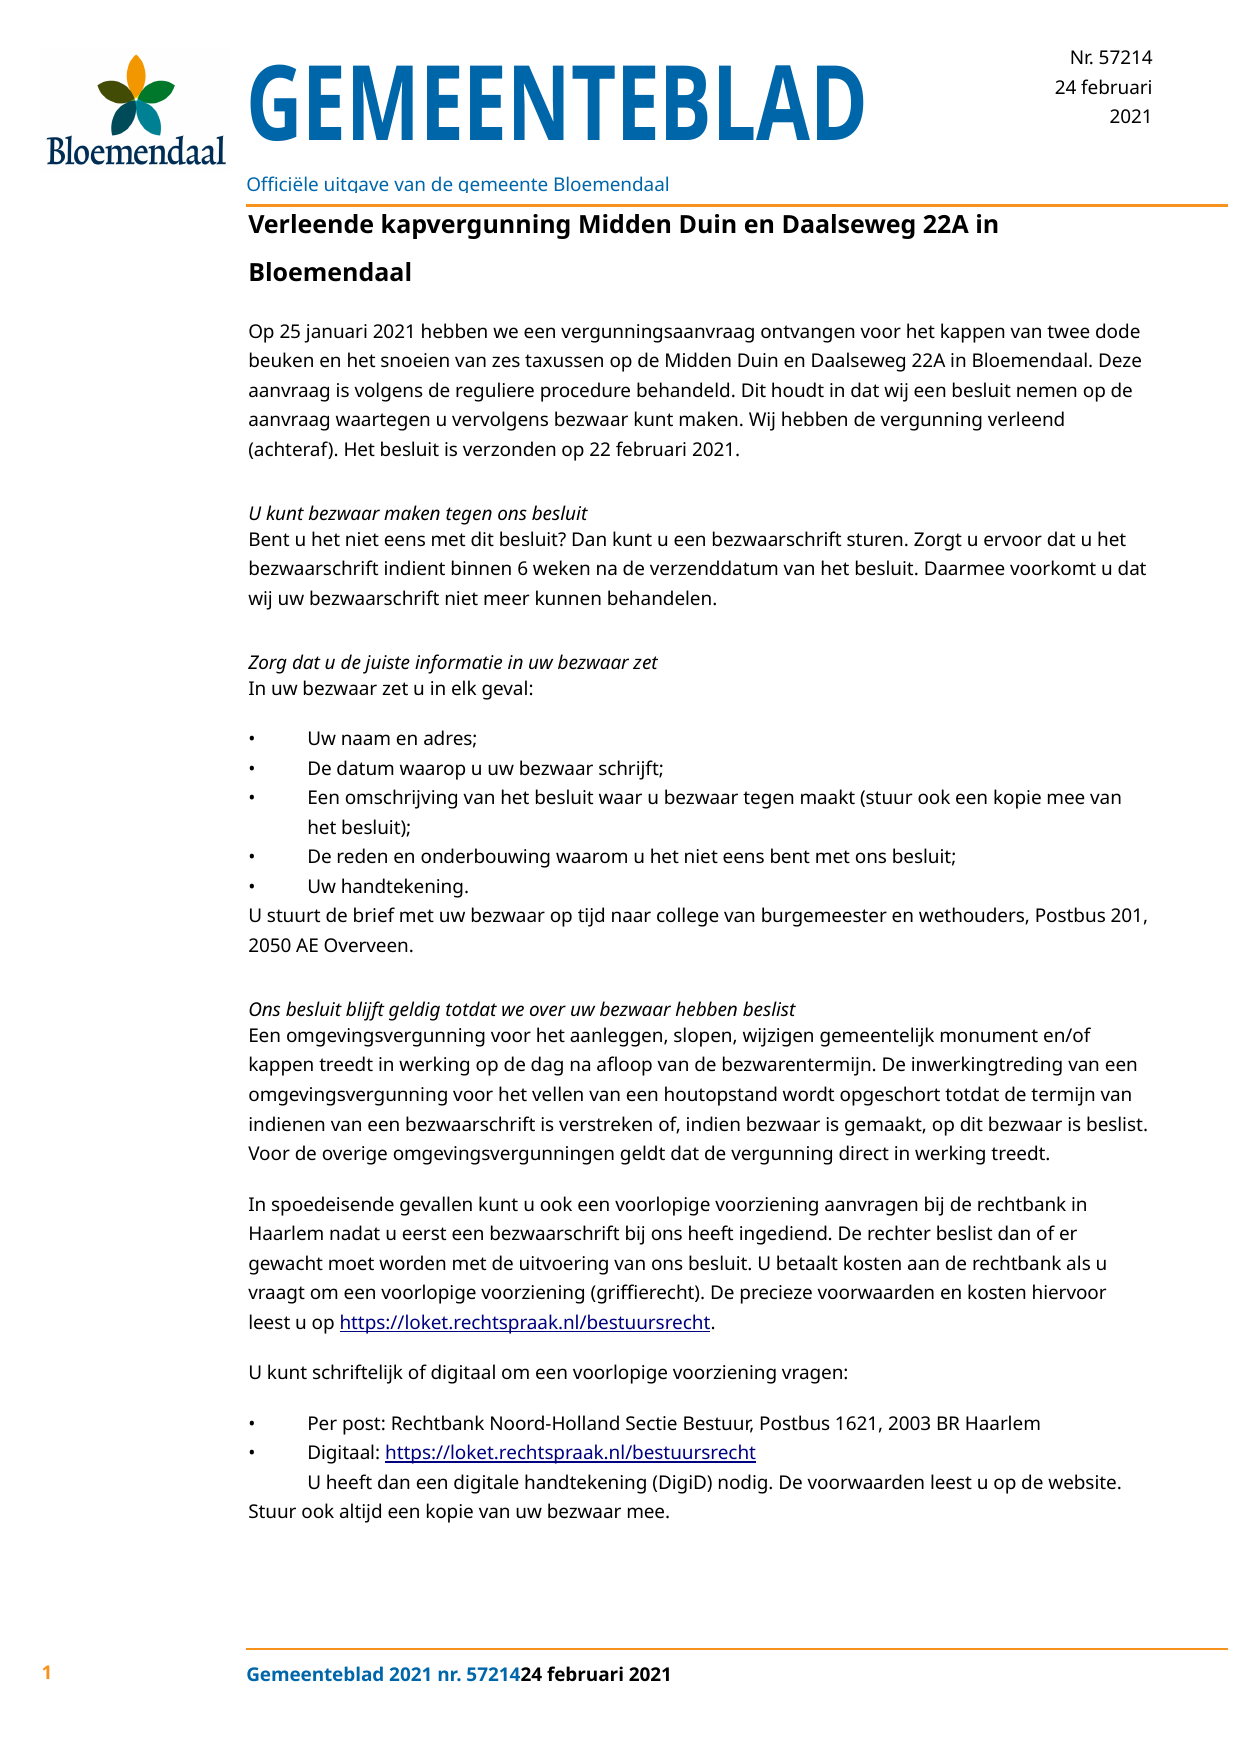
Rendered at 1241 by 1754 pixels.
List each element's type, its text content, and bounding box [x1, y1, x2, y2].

list U heeft dan een digitale handtekening (DigiD) nodig. De voorwaarden leest u op de website. [248, 1469, 1152, 1495]
text U kunt bezwaar maken tegen ons besluit [248, 500, 1152, 526]
text U stuurt de brief met uw bezwaar op tijd naar college van burgemeester en wethouders, Postbus 201, 2050 AE Overveen. [248, 903, 1152, 958]
text U kunt schriftelijk of digitaal om een voorlopige voorziening vragen: [248, 1359, 1152, 1385]
text Verleende kapvergunning Midden Duin en Daalseweg 22A in Bloemendaal [248, 207, 1152, 288]
list Uw handtekening. [248, 873, 1152, 899]
list Uw naam en adres; [248, 725, 1152, 751]
text Ons besluit blijft geldig totdat we over uw bezwaar hebben beslist [248, 996, 1152, 1022]
picture [41, 47, 231, 172]
list Per post: Rechtbank Noord-Holland Sectie Bestuur, Postbus 1621, 2003 BR Haarlem [248, 1410, 1152, 1436]
list Digitaal: https://loket.rechtspraak.nl/bestuursrecht [248, 1439, 1152, 1465]
list De reden en onderbouwing waarom u het niet eens bent met ons besluit; [248, 843, 1152, 869]
list De datum waarop u uw bezwaar schrijft; [248, 755, 1152, 781]
text Stuur ook altijd een kopie van uw bezwaar mee. [248, 1499, 1152, 1524]
text In uw bezwaar zet u in elk geval: [248, 675, 1152, 701]
text Een omgevingsvergunning voor het aanleggen, slopen, wijzigen gemeentelijk monument en/of kappen treedt in werking op de dag na afloop van de bezwarentermijn. De inwerkingtreding van een omgevingsvergunning voor het vellen van een houtopstand wordt opgeschort totdat de termijn van indienen van een bezwaarschrift is verstreken of, indien bezwaar is gemaakt, op dit bezwaar is beslist. Voor de overige omgevingsvergunningen geldt dat de vergunning direct in werking treedt. [248, 1022, 1152, 1166]
text Op 25 januari 2021 hebben we een vergunningsaanvraag ontvangen voor het kappen van twee dode beuken en het snoeien van zes taxussen op de Midden Duin en Daalseweg 22A in Bloemendaal. Deze aanvraag is volgens de reguliere procedure behandeld. Dit houdt in dat wij een besluit nemen op de aanvraag waartegen u vervolgens bezwaar kunt maken. Wij hebben de vergunning verleend (achteraf). Het besluit is verzonden op 22 februari 2021. [248, 318, 1152, 462]
text In spoedeisende gevallen kunt u ook een voorlopige voorziening aanvragen bij de rechtbank in Haarlem nadat u eerst een bezwaarschrift bij ons heeft ingediend. De rechter beslist dan of er gewacht moet worden met de uitvoering van ons besluit. U betaalt kosten aan de rechtbank als u vraagt om een voorlopige voorziening (griffierecht). De precieze voorwaarden en kosten hiervoor leest u op https://loket.rechtspraak.nl/bestuursrecht. [248, 1191, 1152, 1335]
text Zorg dat u de juiste informatie in uw bezwaar zet [248, 649, 1152, 675]
list Een omschrijving van het besluit waar u bezwaar tegen maakt (stuur ook een kopie mee van het besluit); [248, 784, 1152, 840]
text Bent u het niet eens met dit besluit? Dan kunt u een bezwaarschrift sturen. Zorgt u ervoor dat u het bezwaarschrift indient binnen 6 weken na de verzenddatum van het besluit. Daarmee voorkomt u dat wij uw bezwaarschrift niet meer kunnen behandelen. [248, 526, 1152, 611]
